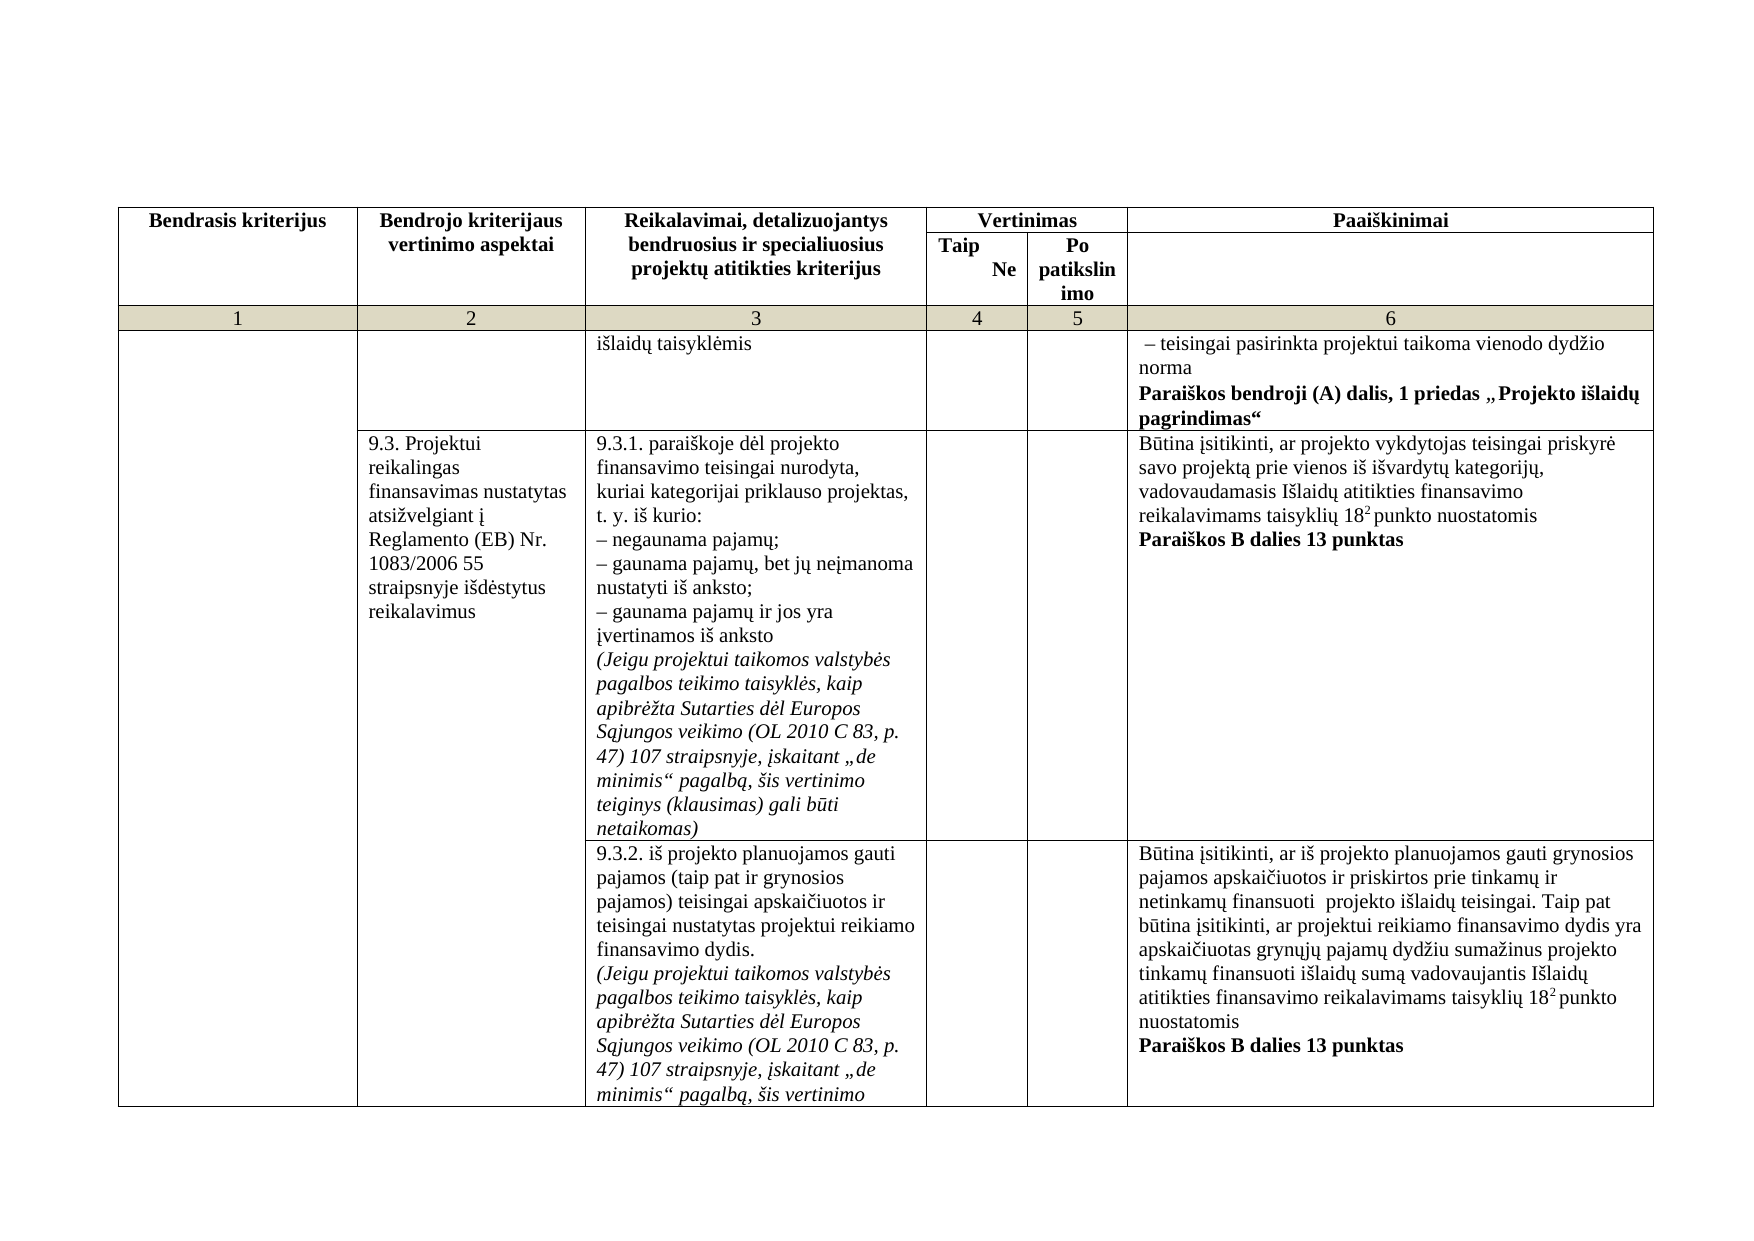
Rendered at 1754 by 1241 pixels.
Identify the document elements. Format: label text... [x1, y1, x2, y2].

table_cell 9.3.2. iš projekto planuojamos gauti pajamos (taip pat ir grynosios pajamos) teisingai apskaičiuotos ir teisingai nustatytas projektui reikiamo finansavimo dydis. (Jeigu projektui taikomos valstybės pagalbos teikimo taisyklės, kaip apibrėžta Sutarties dėl Europos Sąjungos veikimo (OL 2010 C 83, p. 47) 107 straipsnyje, įskaitant „de minimis“ pagalbą, šis vertinimo [586, 841, 926, 1106]
table_cell [119, 331, 357, 1106]
table_cell Po patikslinimo [1028, 233, 1127, 305]
table_cell 4 [927, 306, 1027, 330]
table_cell išlaidų taisyklėmis [586, 331, 926, 430]
table_cell 6 [1128, 306, 1653, 330]
table_cell 9.3. Projektui reikalingas finansavimas nustatytas atsižvelgiant į Reglamento (EB) Nr. 1083/2006 55 straipsnyje išdėstytus reikalavimus [358, 431, 585, 1106]
table_cell 3 [586, 306, 926, 330]
table_header Bendrojo kriterijaus vertinimo aspektai [358, 208, 585, 305]
table_cell 2 [358, 306, 585, 330]
table_cell [1028, 841, 1127, 1106]
table_cell 5 [1028, 306, 1127, 330]
table_cell [927, 331, 1027, 430]
table_cell [927, 841, 1027, 1106]
table_cell Būtina įsitikinti, ar projekto vykdytojas teisingai priskyrė savo projektą prie vienos iš išvardytų kategorijų, vadovaudamasis Išlaidų atitikties finansavimo reikalavimams taisyklių 182 punkto nuostatomis Paraiškos B dalies 13 punktas [1128, 431, 1653, 840]
table_cell [1128, 233, 1653, 305]
table_header Bendrasis kriterijus [119, 208, 357, 305]
table_cell 9.3.1. paraiškoje dėl projekto finansavimo teisingai nurodyta, kuriai kategorijai priklauso projektas, t. y. iš kurio: – negaunama pajamų; – gaunama pajamų, bet jų neįmanoma nustatyti iš anksto; – gaunama pajamų ir jos yra įvertinamos iš anksto (Jeigu projektui taikomos valstybės pagalbos teikimo taisyklės, kaip apibrėžta Sutarties dėl Europos Sąjungos veikimo (OL 2010 C 83, p. 47) 107 straipsnyje, įskaitant „de minimis“ pagalbą, šis vertinimo teiginys (klausimas) gali būti netaikomas) [586, 431, 926, 840]
table_header Paaiškinimai [1128, 208, 1653, 232]
table_cell Taip Ne [927, 233, 1027, 305]
table_cell 1 [119, 306, 357, 330]
table_cell Būtina įsitikinti, ar iš projekto planuojamos gauti grynosios pajamos apskaičiuotos ir priskirtos prie tinkamų ir netinkamų finansuoti projekto išlaidų teisingai. Taip pat būtina įsitikinti, ar projektui reikiamo finansavimo dydis yra apskaičiuotas grynųjų pajamų dydžiu sumažinus projekto tinkamų finansuoti išlaidų sumą vadovaujantis Išlaidų atitikties finansavimo reikalavimams taisyklių 182 punkto nuostatomis Paraiškos B dalies 13 punktas [1128, 841, 1653, 1106]
table_cell [927, 431, 1027, 840]
table_cell [1028, 331, 1127, 430]
table_cell [358, 331, 585, 430]
table_header Vertinimas [927, 208, 1127, 232]
table_cell – teisingai pasirinkta projektui taikoma vienodo dydžio norma Paraiškos bendroji (A) dalis, 1 priedas „Projekto išlaidų pagrindimas“ [1128, 331, 1653, 430]
table_header Reikalavimai, detalizuojantys bendruosius ir specialiuosius projektų atitikties kriterijus [586, 208, 926, 305]
table_cell [1028, 431, 1127, 840]
